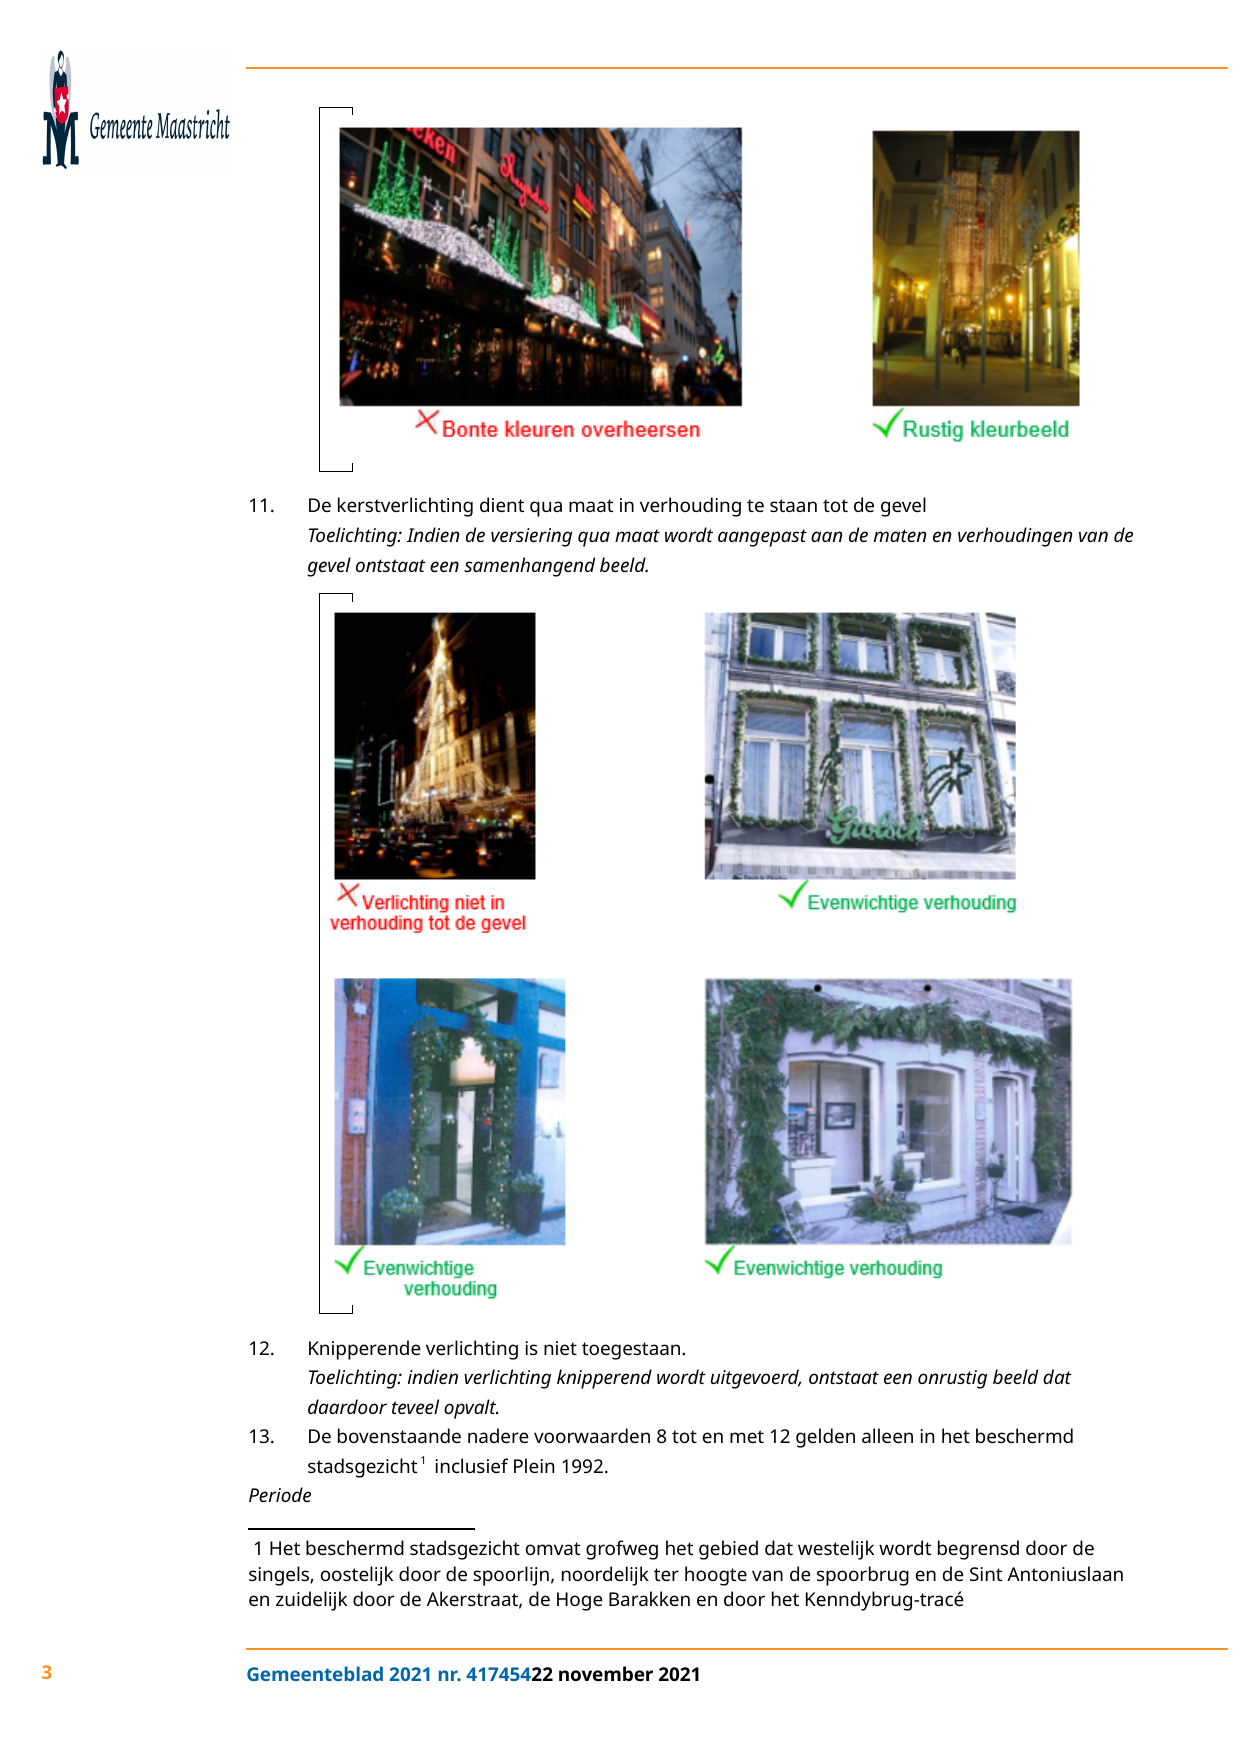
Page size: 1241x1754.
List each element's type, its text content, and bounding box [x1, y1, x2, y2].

picture [41, 47, 231, 172]
list Toelichting: Indien de versiering qua maat wordt aangepast aan de maten en verhoudingen van de gevel ontstaat een samenhangend beeld. [248, 522, 1152, 577]
picture [327, 115, 1096, 463]
text Periode [248, 1483, 1152, 1508]
picture [327, 602, 1096, 1305]
list Knipperende verlichting is niet toegestaan. [248, 1335, 1152, 1360]
list De kerstverlichting dient qua maat in verhouding te staan tot de gevel [248, 493, 1152, 518]
list De bovenstaande nadere voorwaarden 8 tot en met 12 gelden alleen in het beschermd stadsgezicht inclusief Plein 1992. [248, 1423, 1152, 1479]
list Het beschermd stadsgezicht omvat grofweg het gebied dat westelijk wordt begrensd door de singels, oostelijk door de spoorlijn, noordelijk ter hoogte van de spoorbrug en de Sint Antoniuslaan en zuidelijk door de Akerstraat, de Hoge Barakken en door het Kenndybrug-tracé [248, 1535, 1152, 1612]
list Toelichting: indien verlichting knipperend wordt uitgevoerd, ontstaat een onrustig beeld dat daardoor teveel opvalt. [248, 1364, 1152, 1419]
